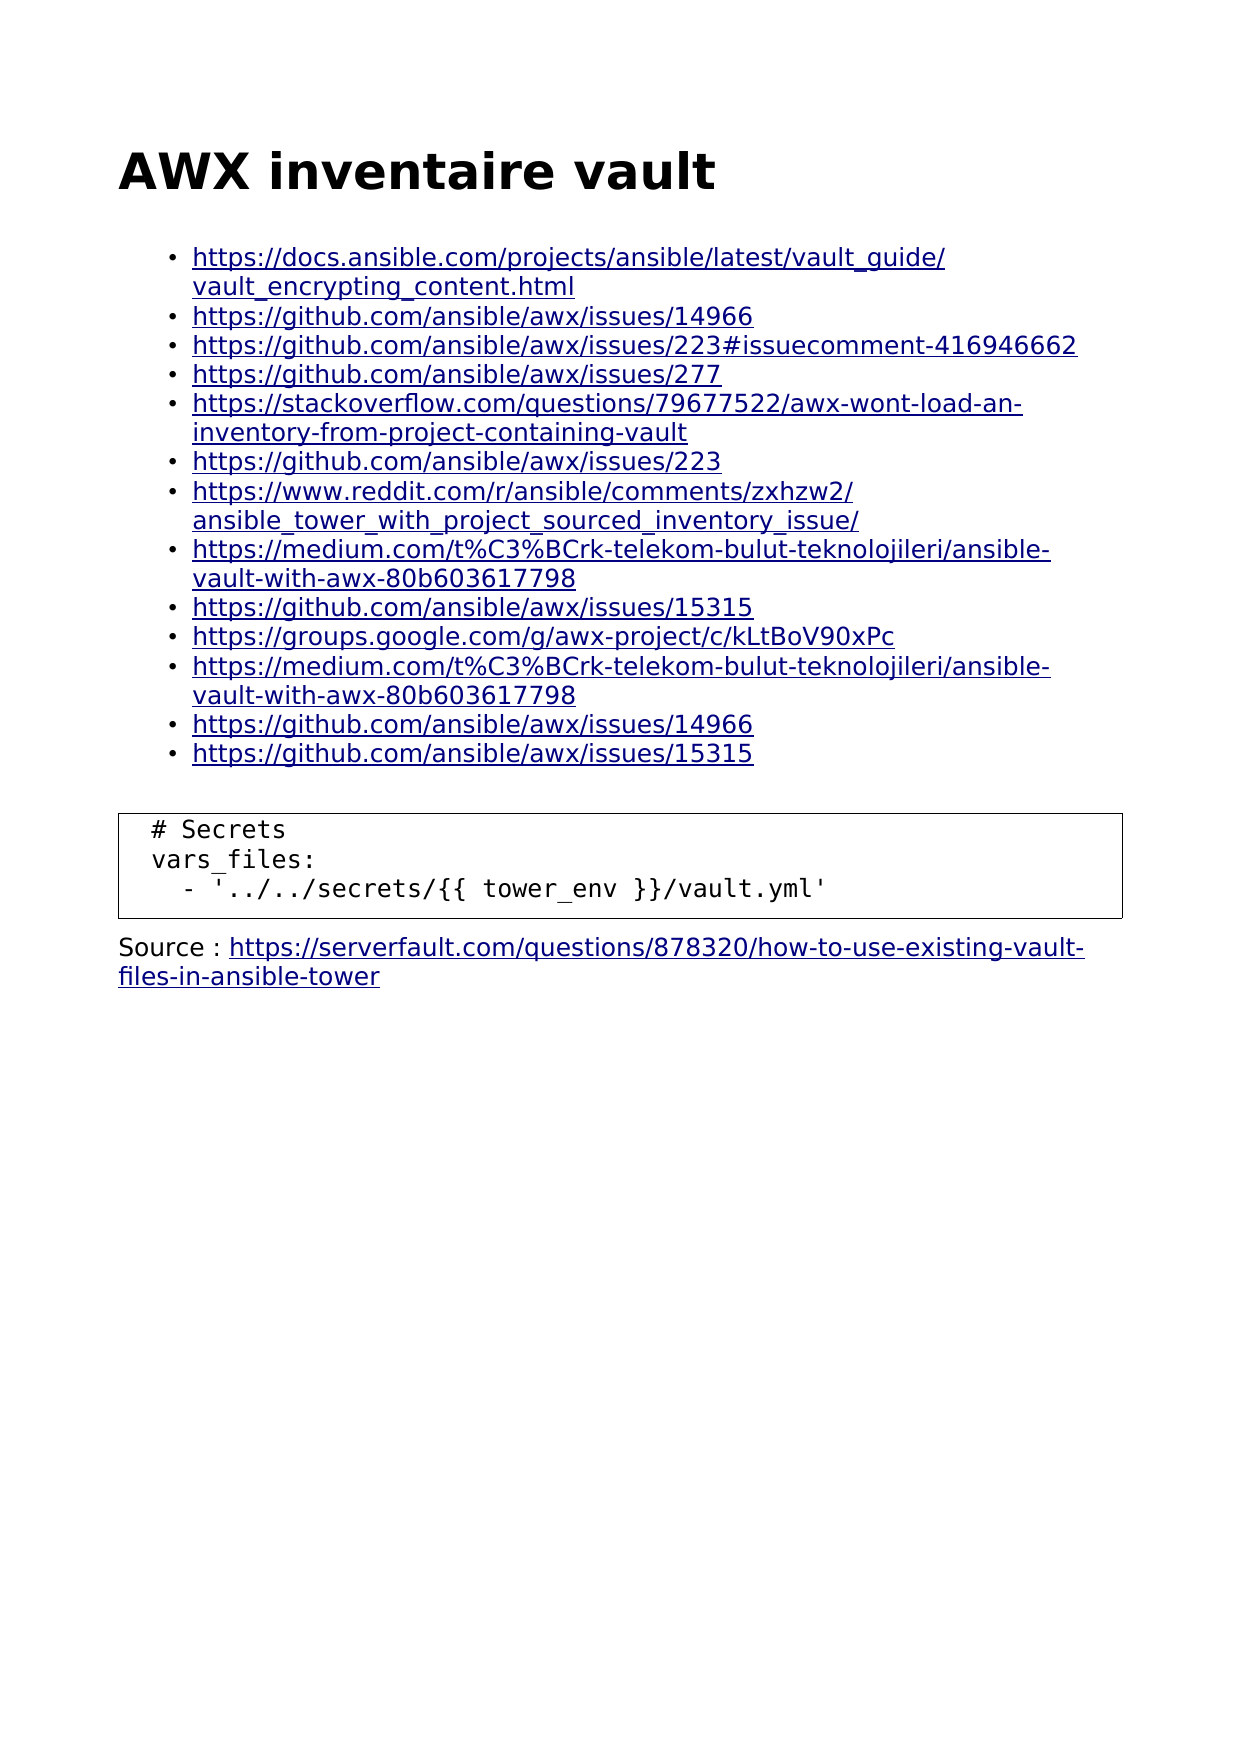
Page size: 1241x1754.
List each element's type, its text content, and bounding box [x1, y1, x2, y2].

list https://www.reddit.com/r/ansible/comments/zxhzw2/ansible_tower_with_project_sourced_inventory_issue/ [177, 477, 1122, 535]
subtitle AWX inventaire vault [118, 143, 1122, 201]
text Source : https://serverfault.com/questions/878320/how-to-use-existing-vault-files-in-ansible-tower [118, 933, 1122, 991]
list https://docs.ansible.com/projects/ansible/latest/vault_guide/vault_encrypting_content.html [177, 243, 1122, 302]
list https://github.com/ansible/awx/issues/223 [177, 447, 1122, 477]
list https://medium.com/t%C3%BCrk-telekom-bulut-teknolojileri/ansible-vault-with-awx-80b603617798 [177, 652, 1122, 710]
list https://medium.com/t%C3%BCrk-telekom-bulut-teknolojileri/ansible-vault-with-awx-80b603617798 [177, 535, 1122, 593]
list https://github.com/ansible/awx/issues/14966 [177, 710, 1122, 739]
list https://github.com/ansible/awx/issues/277 [177, 360, 1122, 389]
list https://github.com/ansible/awx/issues/223#issuecomment-416946662 [177, 331, 1122, 360]
list https://stackoverflow.com/questions/79677522/awx-wont-load-an-inventory-from-project-containing-vault [177, 389, 1122, 447]
list https://github.com/ansible/awx/issues/14966 [177, 302, 1122, 331]
list https://github.com/ansible/awx/issues/15315 [177, 739, 1122, 768]
list https://github.com/ansible/awx/issues/15315 [177, 593, 1122, 622]
list https://groups.google.com/g/awx-project/c/kLtBoV90xPc [177, 622, 1122, 652]
table_header # Secrets vars_files: - '../../secrets/{{ tower_env }}/vault.yml' [119, 814, 1122, 918]
